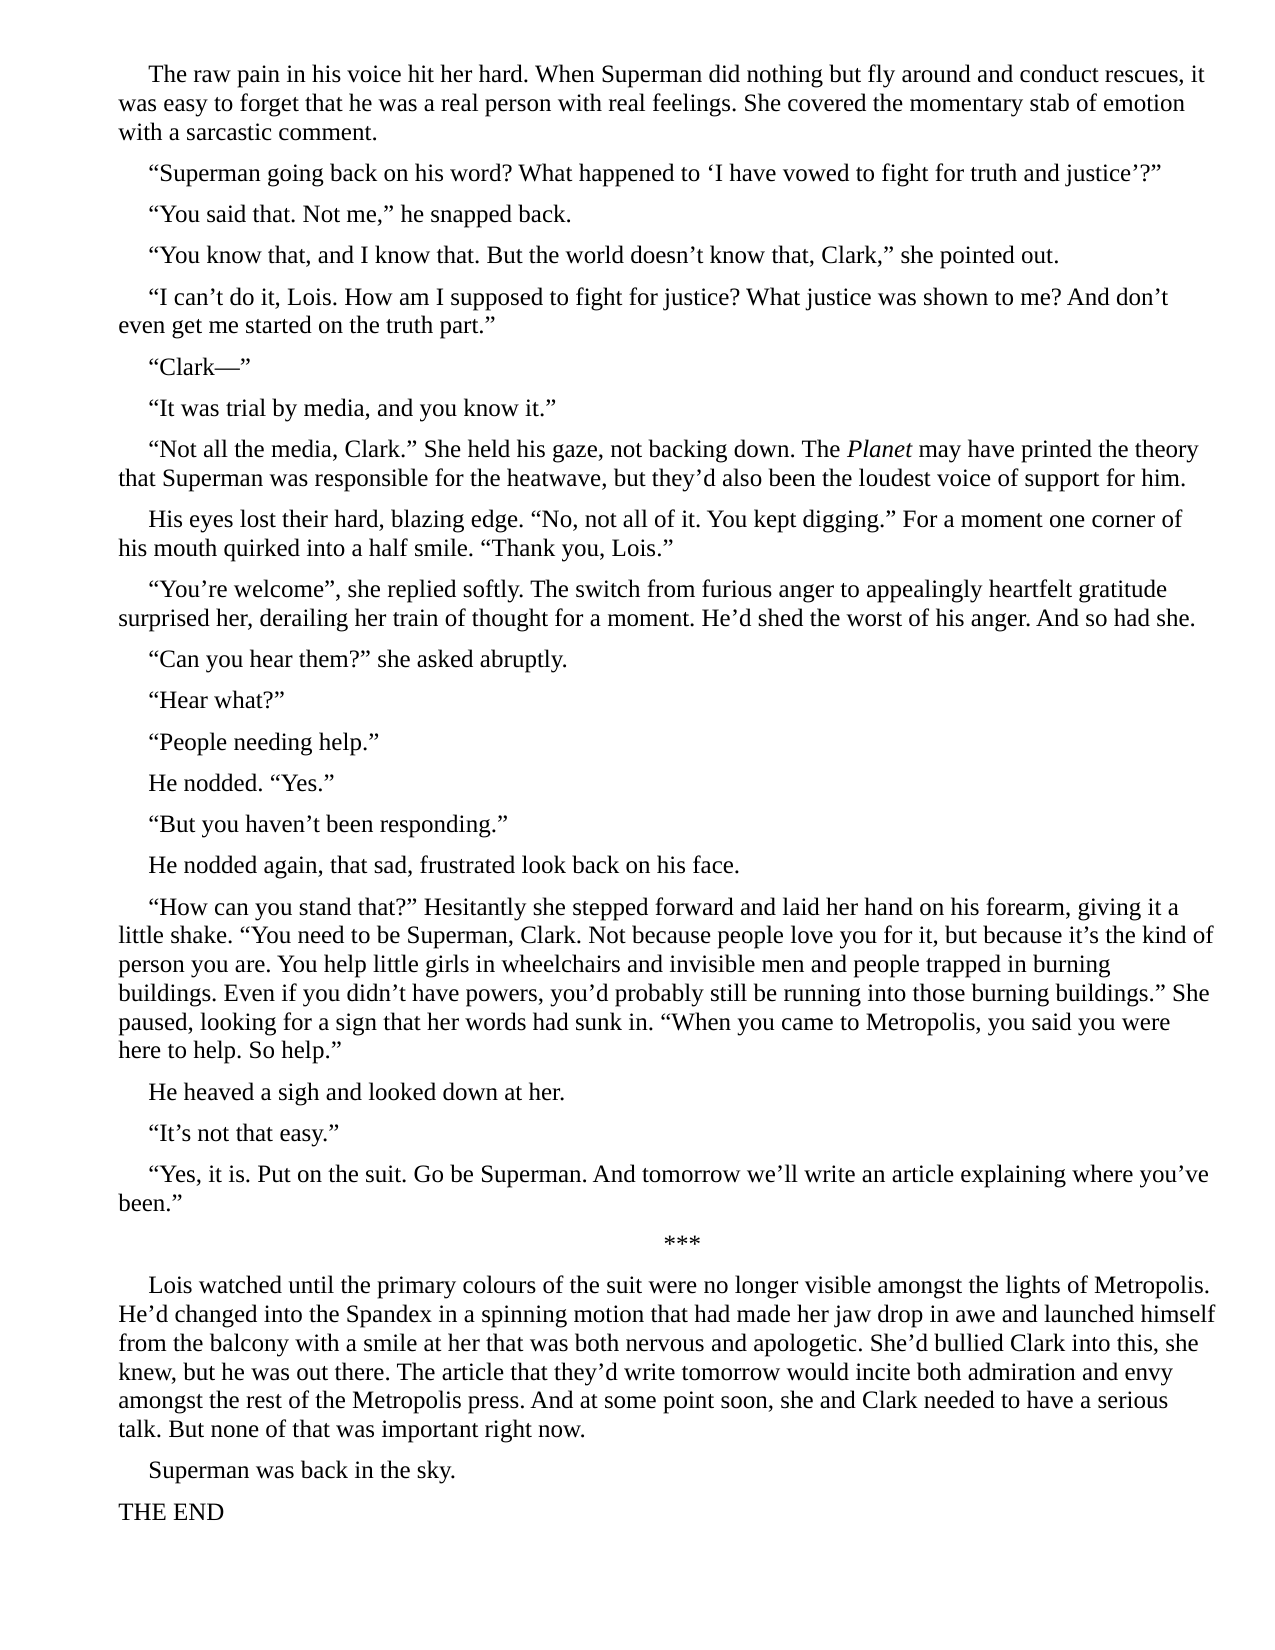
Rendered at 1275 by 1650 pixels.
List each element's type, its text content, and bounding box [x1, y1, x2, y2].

text “It’s not that easy.” [118, 1118, 1216, 1147]
text “Not all the media, Clark.” She held his gaze, not backing down. The Planet may have printed the theory that Superman was responsible for the heatwave, but they’d also been the loudest voice of support for him. [118, 434, 1216, 492]
text “Clark—” [118, 352, 1216, 380]
text His eyes lost their hard, blazing edge. “No, not all of it. You kept digging.” For a moment one corner of his mouth quirked into a half smile. “Thank you, Lois.” [118, 504, 1216, 562]
text He nodded. “Yes.” [118, 768, 1216, 797]
text “Superman going back on his word? What happened to ‘I have vowed to fight for truth and justice’?” [118, 158, 1216, 187]
text Lois watched until the primary colours of the suit were no longer visible amongst the lights of Metropolis. He’d changed into the Spandex in a spinning motion that had made her jaw drop in awe and launched himself from the balcony with a smile at her that was both nervous and apologetic. She’d bullied Clark into this, she knew, but he was out there. The article that they’d write tomorrow would incite both admiration and envy amongst the rest of the Metropolis press. And at some point soon, she and Clark needed to have a serious talk. But none of that was important right now. [118, 1270, 1216, 1443]
text The raw pain in his voice hit her hard. When Superman did nothing but fly around and conduct rescues, it was easy to forget that he was a real person with real feelings. She covered the momentary stab of emotion with a sarcastic comment. [118, 59, 1216, 145]
text *** [118, 1229, 1216, 1258]
text “You said that. Not me,” he snapped back. [118, 199, 1216, 228]
text He heaved a sigh and looked down at her. [118, 1077, 1216, 1105]
text Superman was back in the sky. [118, 1455, 1216, 1484]
text “But you haven’t been responding.” [118, 809, 1216, 838]
text “You’re welcome”, she replied softly. The switch from furious anger to appealingly heartfelt gratitude surprised her, derailing her train of thought for a moment. He’d shed the worst of his anger. And so had she. [118, 574, 1216, 632]
text “Yes, it is. Put on the suit. Go be Superman. And tomorrow we’ll write an article explaining where you’ve been.” [118, 1159, 1216, 1217]
text “You know that, and I know that. But the world doesn’t know that, Clark,” she pointed out. [118, 240, 1216, 269]
text “I can’t do it, Lois. How am I supposed to fight for justice? What justice was shown to me? And don’t even get me started on the truth part.” [118, 282, 1216, 339]
text He nodded again, that sad, frustrated look back on his face. [118, 850, 1216, 879]
text “Hear what?” [118, 685, 1216, 714]
text “People needing help.” [118, 727, 1216, 755]
text THE END [118, 1497, 1216, 1525]
text “How can you stand that?” Hesitantly she stepped forward and laid her hand on his forearm, giving it a little shake. “You need to be Superman, Clark. Not because people love you for it, but because it’s the kind of person you are. You help little girls in wheelchairs and invisible men and people trapped in burning buildings. Even if you didn’t have powers, you’d probably still be running into those burning buildings.” She paused, looking for a sign that her words had sunk in. “When you came to Metropolis, you said you were here to help. So help.” [118, 892, 1216, 1064]
text “Can you hear them?” she asked abruptly. [118, 644, 1216, 673]
text “It was trial by media, and you know it.” [118, 393, 1216, 422]
